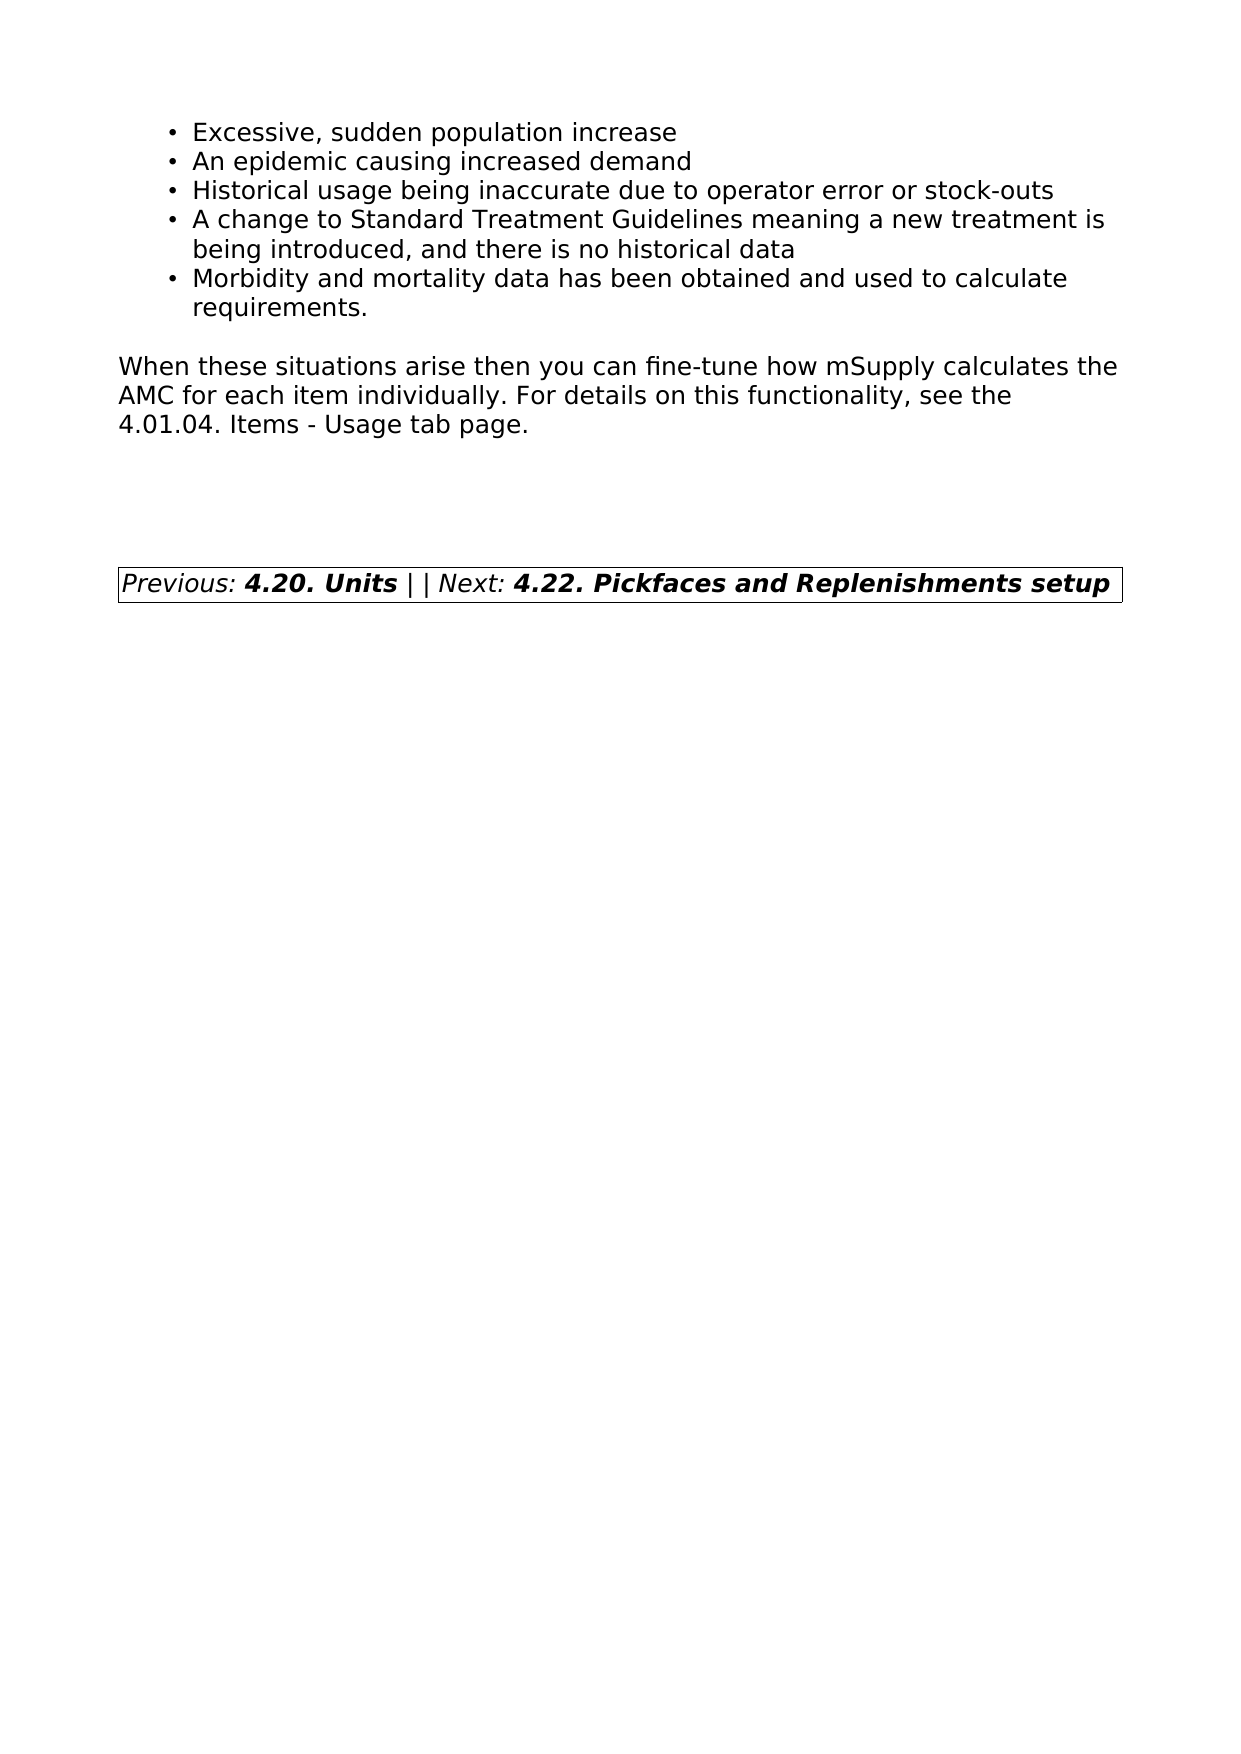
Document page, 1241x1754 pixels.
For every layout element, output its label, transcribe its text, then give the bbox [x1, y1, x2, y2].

list Morbidity and mortality data has been obtained and used to calculate requirements. [177, 264, 1122, 322]
list An epidemic causing increased demand [177, 147, 1122, 176]
list Historical usage being inaccurate due to operator error or stock-outs [177, 176, 1122, 206]
table_header Previous: 4.20. Units | | Next: 4.22. Pickfaces and Replenishments setup [119, 568, 1122, 602]
text When these situations arise then you can fine-tune how mSupply calculates the AMC for each item individually. For details on this functionality, see the 4.01.04. Items - Usage tab page. [118, 352, 1122, 439]
list A change to Standard Treatment Guidelines meaning a new treatment is being introduced, and there is no historical data [177, 206, 1122, 264]
list Excessive, sudden population increase [177, 118, 1122, 147]
